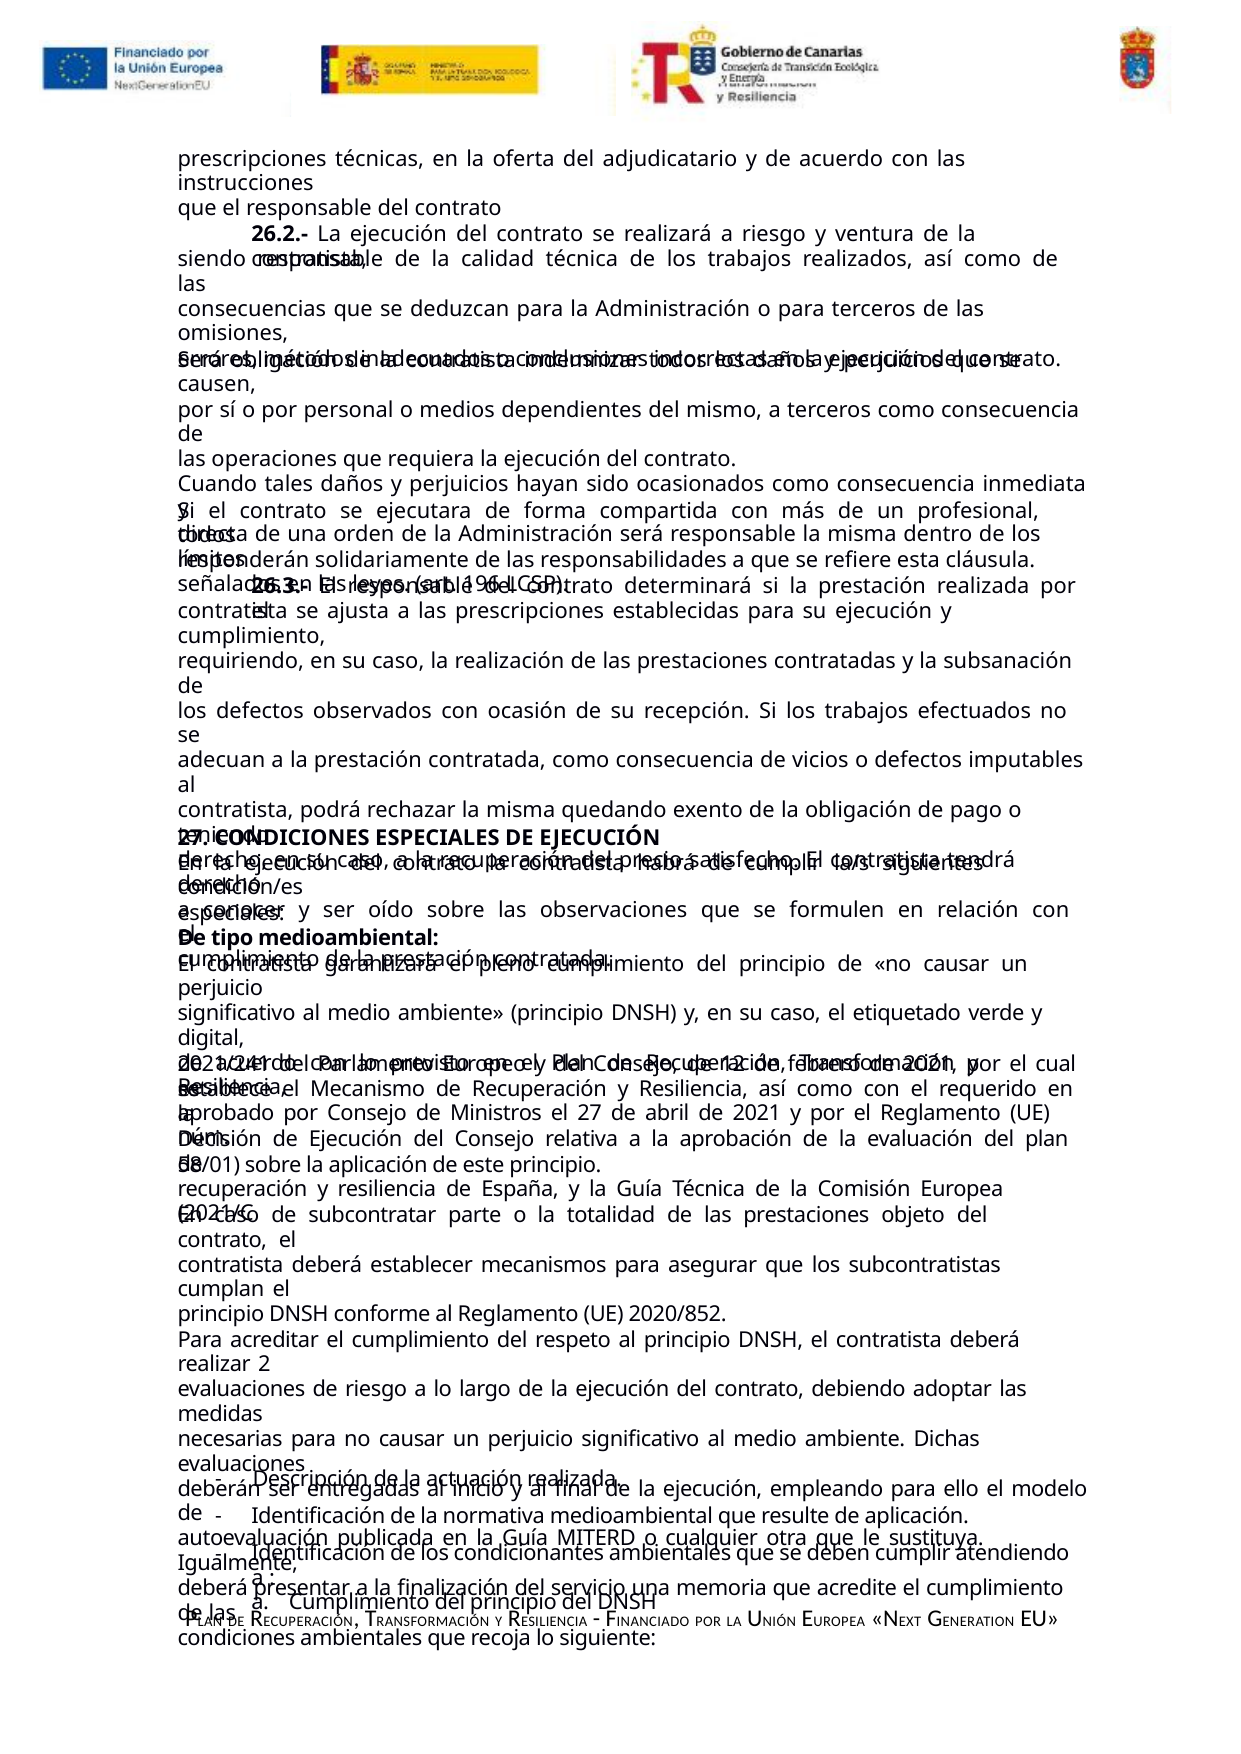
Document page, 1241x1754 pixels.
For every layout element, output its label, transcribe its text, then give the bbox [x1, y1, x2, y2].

text evaluaciones de riesgo a lo largo de la ejecución del contrato, debiendo adoptar las medidas [177, 1377, 1088, 1426]
text contratista deberá establecer mecanismos para asegurar que los subcontratistas cumplan el [177, 1253, 1088, 1302]
text autoevaluación publicada en la Guía MITERD o cualquier otra que le sustituya. Igualmente, [866, 1526, 1088, 1575]
text deberá presentar a la finalización del servicio una memoria que acredite el cumplimiento de las [177, 1576, 251, 1625]
text Será obligación de la contratista indemnizar todos los daños y perjuicios que se causen, [177, 348, 1088, 397]
text a. Cumplimiento del principio del DNSH [251, 1590, 1071, 1604]
text - [215, 1503, 246, 1529]
text Descripción de la actuación realizada. [252, 1467, 630, 1491]
text prescripciones técnicas, en la oferta del adjudicatario y de acuerdo con las instrucciones [177, 146, 1088, 195]
text 58/01) sobre la aplicación de este principio. [177, 1153, 604, 1177]
text De tipo medioambiental: [177, 926, 447, 951]
text responderán solidariamente de las responsabilidades a que se refiere esta cláusula. [177, 548, 1088, 573]
text por sí o por personal o medios dependientes del mismo, a terceros como consecuencia de [177, 397, 1088, 446]
text PLAN DE RECUPERACIÓN, TRANSFORMACIÓN Y RESILIENCIA - FINANCIADO POR LA UNIÓN EUROPEA «NEXT GENERATION EU» [185, 1604, 1083, 1632]
text Cuando tales daños y perjuicios hayan sido ocasionados como consecuencia inmediata y [177, 472, 1088, 499]
text especiales: [177, 900, 1088, 925]
text autoevaluación publicada en la Guía MITERD o cualquier otra que le sustituya. Igualmente, [704, 1528, 864, 1541]
text principio DNSH conforme al Reglamento (UE) 2020/852. [177, 1302, 1088, 1327]
text señalados en las leyes. (art. 196 LCSP). [177, 573, 1088, 596]
text establece el Mecanismo de Recuperación y Resiliencia, así como con el requerido en la [177, 1077, 1088, 1126]
text Si el contrato se ejecutara de forma compartida con más de un profesional, todos [177, 499, 1088, 548]
text siendo responsable de la calidad técnica de los trabajos realizados, así como de las [177, 247, 1088, 296]
text que el responsable del contrato [177, 196, 1088, 221]
text las operaciones que requiera la ejecución del contrato. [177, 447, 1088, 472]
text En caso de subcontratar parte o la totalidad de las prestaciones objeto del contrato, el [177, 1203, 1088, 1252]
text En la ejecución del contrato la contratista habrá de cumplir la/s siguientes condición/es [177, 851, 1088, 900]
text contratista, podrá rechazar la misma quedando exento de la obligación de pago o teniendo [177, 798, 1088, 847]
text - [215, 1466, 246, 1492]
text 26.3.- El responsable del contrato determinará si la prestación realizada por el [251, 574, 1088, 599]
text deberán ser entregadas al inicio y al final de la ejecución, empleando para ello el modelo de [177, 1477, 1088, 1526]
text contratista se ajusta a las prescripciones establecidas para su ejecución y cumplimiento, [177, 599, 1088, 648]
text Identificación de los condicionantes ambientales que se deben cumplir atendiendo a : [251, 1541, 1071, 1590]
text 2021/241 del Parlamento Europeo y del Consejo, de 12 de febrero de 2021, por el cual se [177, 1052, 1088, 1077]
text consecuencias que se deduzcan para la Administración o para terceros de las omisiones, [177, 297, 1088, 346]
text requiriendo, en su caso, la realización de las prestaciones contratadas y la subsanación de [177, 649, 1088, 698]
text 27. CONDICIONES ESPECIALES DE EJECUCIÓN [177, 826, 708, 850]
text Decisión de Ejecución del Consejo relativa a la aprobación de la evaluación del plan de [177, 1127, 1088, 1176]
text Identificación de la normativa medioambiental que resulte de aplicación. [251, 1504, 1071, 1528]
text - [215, 1540, 246, 1567]
text Para acreditar el cumplimiento del respeto al principio DNSH, el contratista deberá realizar 2 [177, 1327, 1088, 1376]
text los defectos observados con ocasión de su recepción. Si los trabajos efectuados no se [177, 699, 1088, 748]
text significativo al medio ambiente» (principio DNSH) y, en su caso, el etiquetado verde y digital, [177, 1001, 1088, 1050]
text adecuan a la prestación contratada, como consecuencia de vicios o defectos imputables al [177, 748, 1088, 797]
text cumplimiento de la prestación contratada. [447, 947, 1088, 951]
text 26.2.- La ejecución del contrato se realizará a riesgo y ventura de la contratista, [251, 222, 1088, 247]
text condiciones ambientales que recoja lo siguiente: [177, 1626, 1088, 1650]
text El contratista garantizará el pleno cumplimiento del principio de «no causar un perjuicio [177, 951, 1088, 1000]
text necesarias para no causar un perjuicio significativo al medio ambiente. Dichas evaluaciones [177, 1427, 1088, 1476]
text recuperación y resiliencia de España, y la Guía Técnica de la Comisión Europea (2021/C [177, 1177, 1088, 1203]
text autoevaluación publicada en la Guía MITERD o cualquier otra que le sustituya. Igualmente, [480, 1528, 702, 1541]
text a conocer y ser oído sobre las observaciones que se formulen en relación con el [193, 925, 1088, 946]
text autoevaluación publicada en la Guía MITERD o cualquier otra que le sustituya. Igualmente, [177, 1526, 258, 1575]
